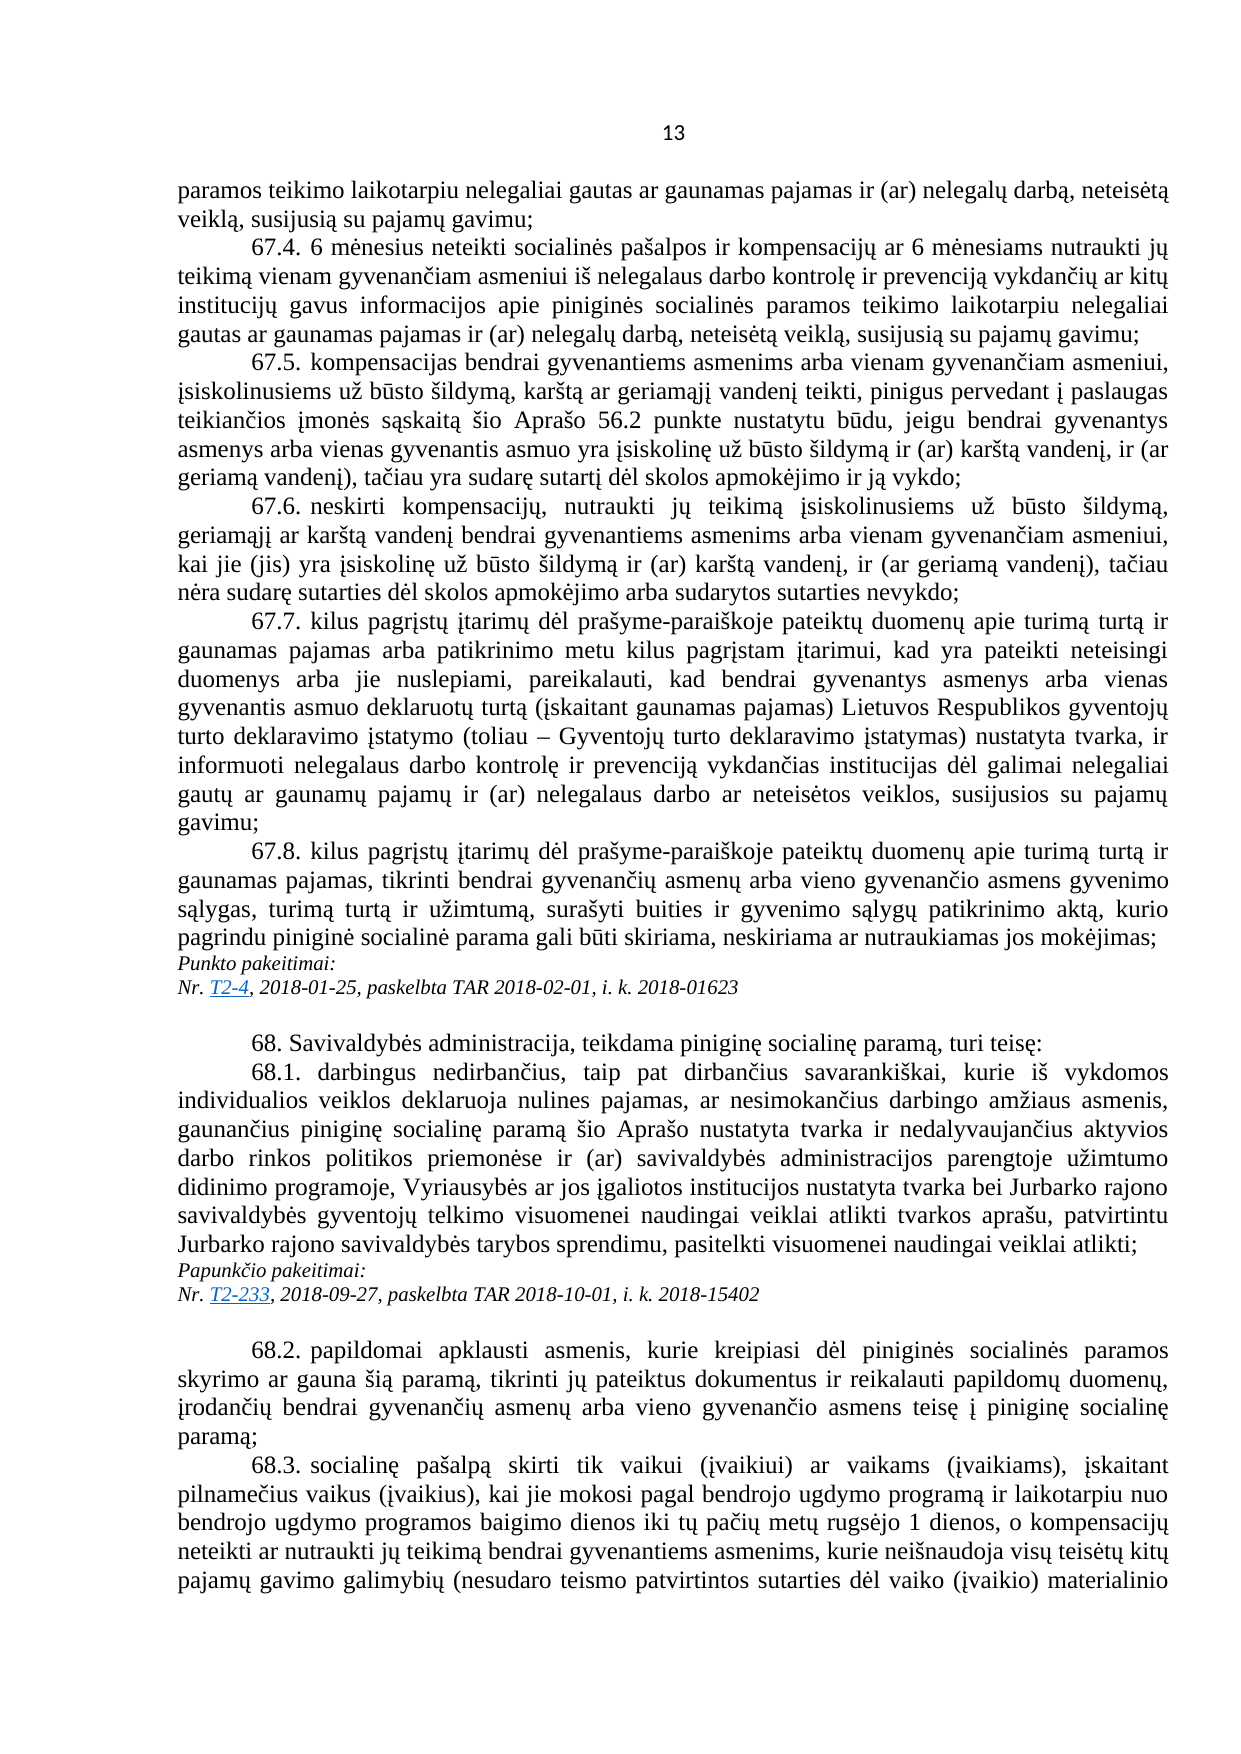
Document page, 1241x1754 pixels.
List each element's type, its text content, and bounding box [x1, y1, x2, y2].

text 67.5. kompensacijas bendrai gyvenantiems asmenims arba vienam gyvenančiam asmeniui, įsiskolinusiems už būsto šildymą, karštą ar geriamąjį vandenį teikti, pinigus pervedant į paslaugas teikiančios įmonės sąskaitą šio Aprašo 56.2 punkte nustatytu būdu, jeigu bendrai gyvenantys asmenys arba vienas gyvenantis asmuo yra įsiskolinę už būsto šildymą ir (ar) karštą vandenį, ir (ar geriamą vandenį), tačiau yra sudarę sutartį dėl skolos apmokėjimo ir ją vykdo; [177, 347, 1169, 491]
text 67.7. kilus pagrįstų įtarimų dėl prašyme-paraiškoje pateiktų duomenų apie turimą turtą ir gaunamas pajamas arba patikrinimo metu kilus pagrįstam įtarimui, kad yra pateikti neteisingi duomenys arba jie nuslepiami, pareikalauti, kad bendrai gyvenantys asmenys arba vienas gyvenantis asmuo deklaruotų turtą (įskaitant gaunamas pajamas) Lietuvos Respublikos gyventojų turto deklaravimo įstatymo (toliau – Gyventojų turto deklaravimo įstatymas) nustatyta tvarka, ir informuoti nelegalaus darbo kontrolę ir prevenciją vykdančias institucijas dėl galimai nelegaliai gautų ar gaunamų pajamų ir (ar) nelegalaus darbo ar neteisėtos veiklos, susijusios su pajamų gavimu; [177, 606, 1169, 836]
text paramos teikimo laikotarpiu nelegaliai gautas ar gaunamas pajamas ir (ar) nelegalų darbą, neteisėtą veiklą, susijusią su pajamų gavimu; [177, 175, 1169, 232]
text 68.1. darbingus nedirbančius, taip pat dirbančius savarankiškai, kurie iš vykdomos individualios veiklos deklaruoja nulines pajamas, ar nesimokančius darbingo amžiaus asmenis, gaunančius piniginę socialinę paramą šio Aprašo nustatyta tvarka ir nedalyvaujančius aktyvios darbo rinkos politikos priemonėse ir (ar) savivaldybės administracijos parengtoje užimtumo didinimo programoje, Vyriausybės ar jos įgaliotos institucijos nustatyta tvarka bei Jurbarko rajono savivaldybės gyventojų telkimo visuomenei naudingai veiklai atlikti tvarkos aprašu, patvirtintu Jurbarko rajono savivaldybės tarybos sprendimu, pasitelkti visuomenei naudingai veiklai atlikti; [177, 1057, 1169, 1258]
text 68.2. papildomai apklausti asmenis, kurie kreipiasi dėl piniginės socialinės paramos skyrimo ar gauna šią paramą, tikrinti jų pateiktus dokumentus ir reikalauti papildomų duomenų, įrodančių bendrai gyvenančių asmenų arba vieno gyvenančio asmens teisę į piniginę socialinę paramą; [177, 1335, 1169, 1450]
text 67.4. 6 mėnesius neteikti socialinės pašalpos ir kompensacijų ar 6 mėnesiams nutraukti jų teikimą vienam gyvenančiam asmeniui iš nelegalaus darbo kontrolę ir prevenciją vykdančių ar kitų institucijų gavus informacijos apie piniginės socialinės paramos teikimo laikotarpiu nelegaliai gautas ar gaunamas pajamas ir (ar) nelegalų darbą, neteisėtą veiklą, susijusią su pajamų gavimu; [177, 232, 1169, 347]
text Nr. T2-233, 2018-09-27, paskelbta TAR 2018-10-01, i. k. 2018-15402 [177, 1282, 1169, 1306]
text Papunkčio pakeitimai: [177, 1258, 1169, 1282]
text 68.3. socialinę pašalpą skirti tik vaikui (įvaikiui) ar vaikams (įvaikiams), įskaitant pilnamečius vaikus (įvaikius), kai jie mokosi pagal bendrojo ugdymo programą ir laikotarpiu nuo bendrojo ugdymo programos baigimo dienos iki tų pačių metų rugsėjo 1 dienos, o kompensacijų neteikti ar nutraukti jų teikimą bendrai gyvenantiems asmenims, kurie neišnaudoja visų teisėtų kitų pajamų gavimo galimybių (nesudaro teismo patvirtintos sutarties dėl vaiko (įvaikio) materialinio [177, 1450, 1169, 1594]
text Nr. T2-4, 2018-01-25, paskelbta TAR 2018-02-01, i. k. 2018-01623 [177, 975, 1169, 999]
text 67.8. kilus pagrįstų įtarimų dėl prašyme-paraiškoje pateiktų duomenų apie turimą turtą ir gaunamas pajamas, tikrinti bendrai gyvenančių asmenų arba vieno gyvenančio asmens gyvenimo sąlygas, turimą turtą ir užimtumą, surašyti buities ir gyvenimo sąlygų patikrinimo aktą, kurio pagrindu piniginė socialinė parama gali būti skiriama, neskiriama ar nutraukiamas jos mokėjimas; [177, 836, 1169, 951]
text 67.6. neskirti kompensacijų, nutraukti jų teikimą įsiskolinusiems už būsto šildymą, geriamąjį ar karštą vandenį bendrai gyvenantiems asmenims arba vienam gyvenančiam asmeniui, kai jie (jis) yra įsiskolinę už būsto šildymą ir (ar) karštą vandenį, ir (ar geriamą vandenį), tačiau nėra sudarę sutarties dėl skolos apmokėjimo arba sudarytos sutarties nevykdo; [177, 491, 1169, 606]
text Punkto pakeitimai: [177, 951, 1169, 975]
text 68. Savivaldybės administracija, teikdama piniginę socialinę paramą, turi teisę: [251, 1028, 1169, 1057]
